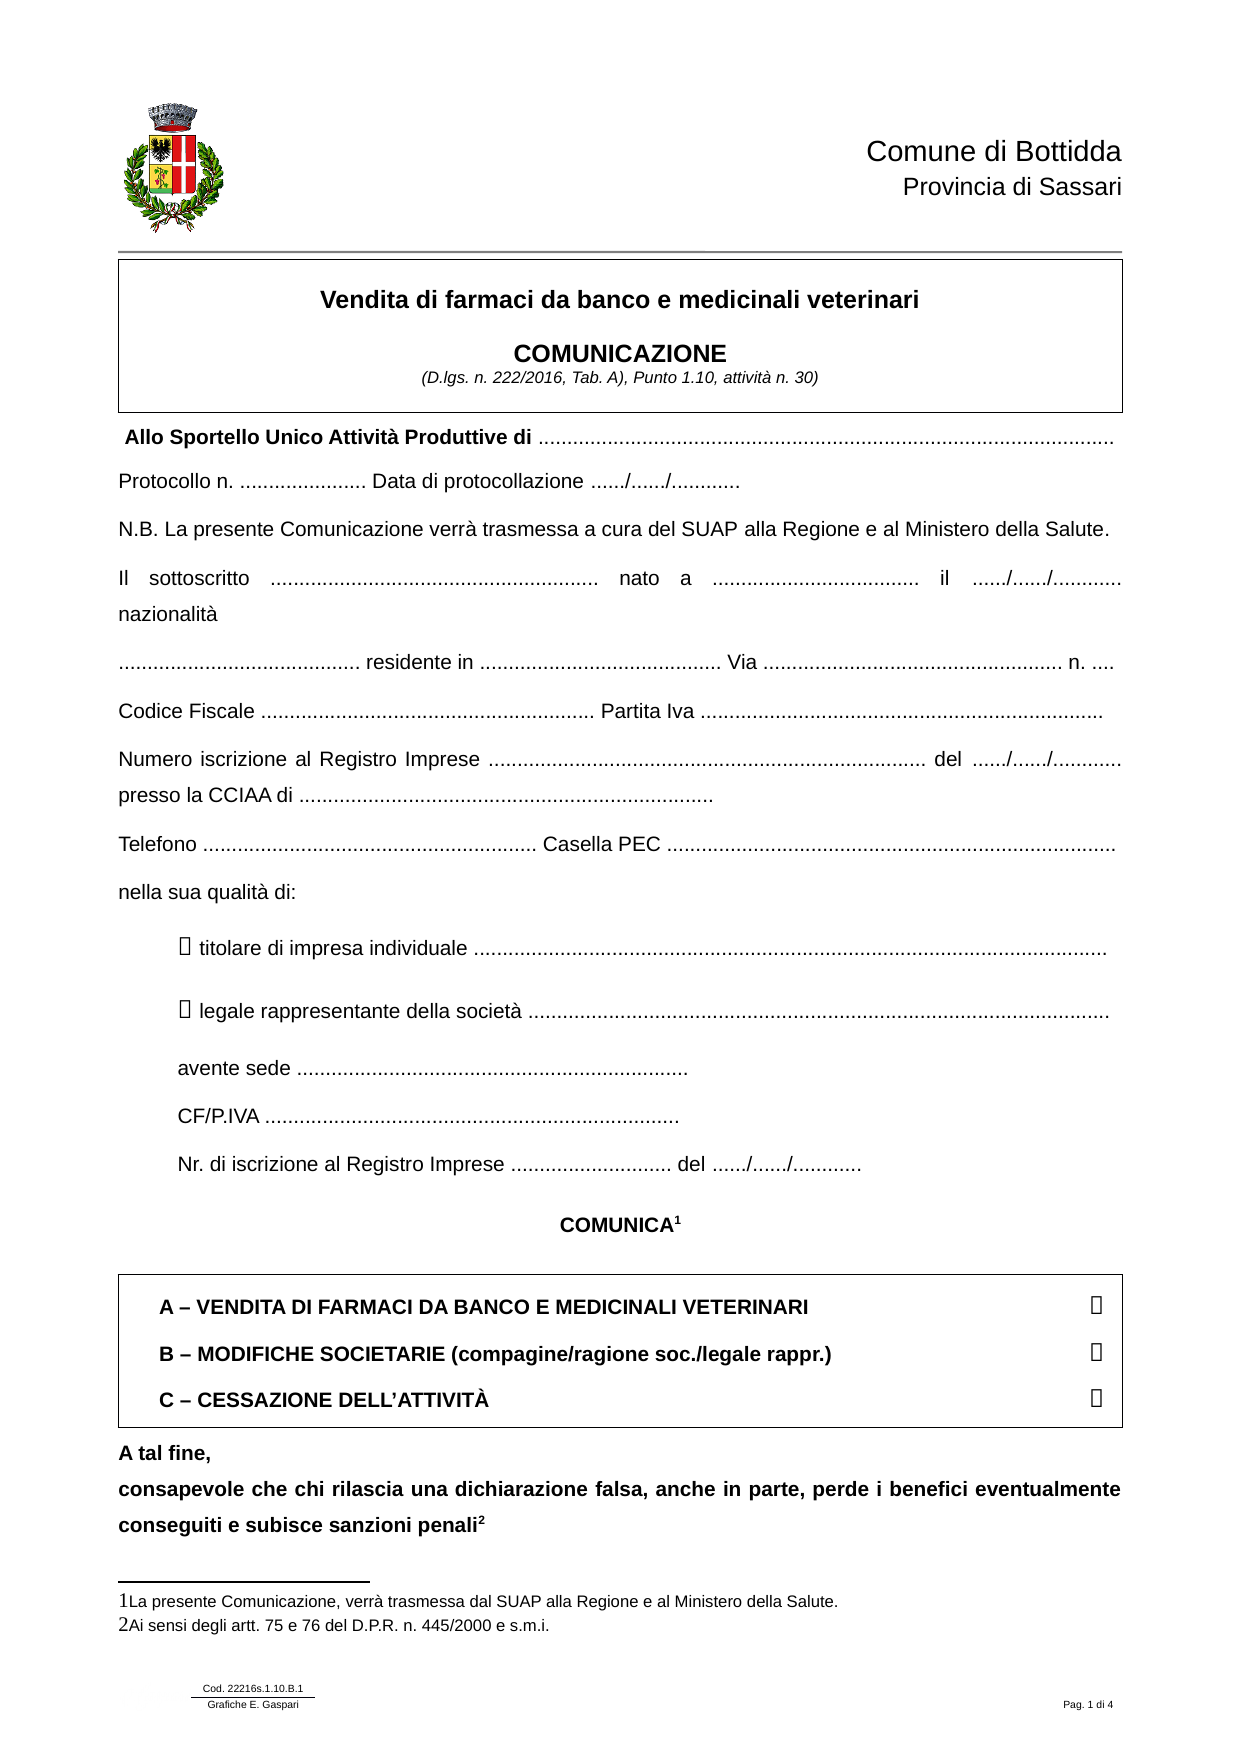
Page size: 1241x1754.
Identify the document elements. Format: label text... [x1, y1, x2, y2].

text Provincia di Sassari [224, 172, 1122, 201]
text Allo Sportello Unico Attività Produttive di .................................................................................................... [118, 425, 1122, 449]
text consapevole che chi rilascia una dichiarazione falsa, anche in parte, perde i benefici eventualmente conseguiti e subisce sanzioni penali [118, 1477, 1122, 1537]
text  titolare di impresa individuale .............................................................................................................. [177, 928, 1122, 962]
text Il sottoscritto ......................................................... nato a .................................... il ....../....../............ nazionalità [118, 566, 1122, 626]
text A tal fine, [118, 1441, 1122, 1465]
table_header Vendita di farmaci da banco e medicinali veterinari COMUNICAZIONE (D.lgs. n. 222/2016, Tab. A), Punto 1.10, attività n. 30) [119, 260, 1122, 412]
text N.B. La presente Comunicazione verrà trasmessa a cura del SUAP alla Regione e al Ministero della Salute. [118, 517, 1122, 541]
text La presente Comunicazione, verrà trasmessa dal SUAP alla Regione e al Ministero della Salute. [118, 1588, 1122, 1612]
text  legale rappresentante della società ..................................................................................................... [177, 992, 1122, 1026]
text nella sua qualità di: [118, 880, 1122, 904]
text Nr. di iscrizione al Registro Imprese ............................ del ....../....../............ [177, 1152, 1122, 1176]
picture [122, 103, 224, 234]
text Codice Fiscale .......................................................... Partita Iva ...................................................................... [118, 698, 1122, 722]
text .......................................... residente in .......................................... Via .................................................... n. .... [118, 650, 1122, 674]
text Numero iscrizione al Registro Imprese ............................................................................ del ....../....../............ presso la CCIAA di ........................................................................ [118, 747, 1122, 807]
text COMUNICA [118, 1213, 1122, 1237]
text CF/P.IVA ........................................................................ [177, 1104, 1122, 1128]
text avente sede .................................................................... [177, 1055, 1122, 1079]
text Comune di Bottidda [224, 134, 1122, 167]
table_header A – VENDITA DI FARMACI DA BANCO E MEDICINALI VETERINARI  B – MODIFICHE SOCIETARIE (compagine/ragione soc./legale rappr.)  C – CESSAZIONE DELL’ATTIVITÀ  [119, 1275, 1122, 1427]
text Protocollo n. ...................... Data di protocollazione ....../....../............ [118, 469, 1122, 493]
text Ai sensi degli artt. 75 e 76 del D.P.R. n. 445/2000 e s.m.i. [118, 1612, 1122, 1636]
text Telefono .......................................................... Casella PEC .............................................................................. [118, 831, 1122, 855]
